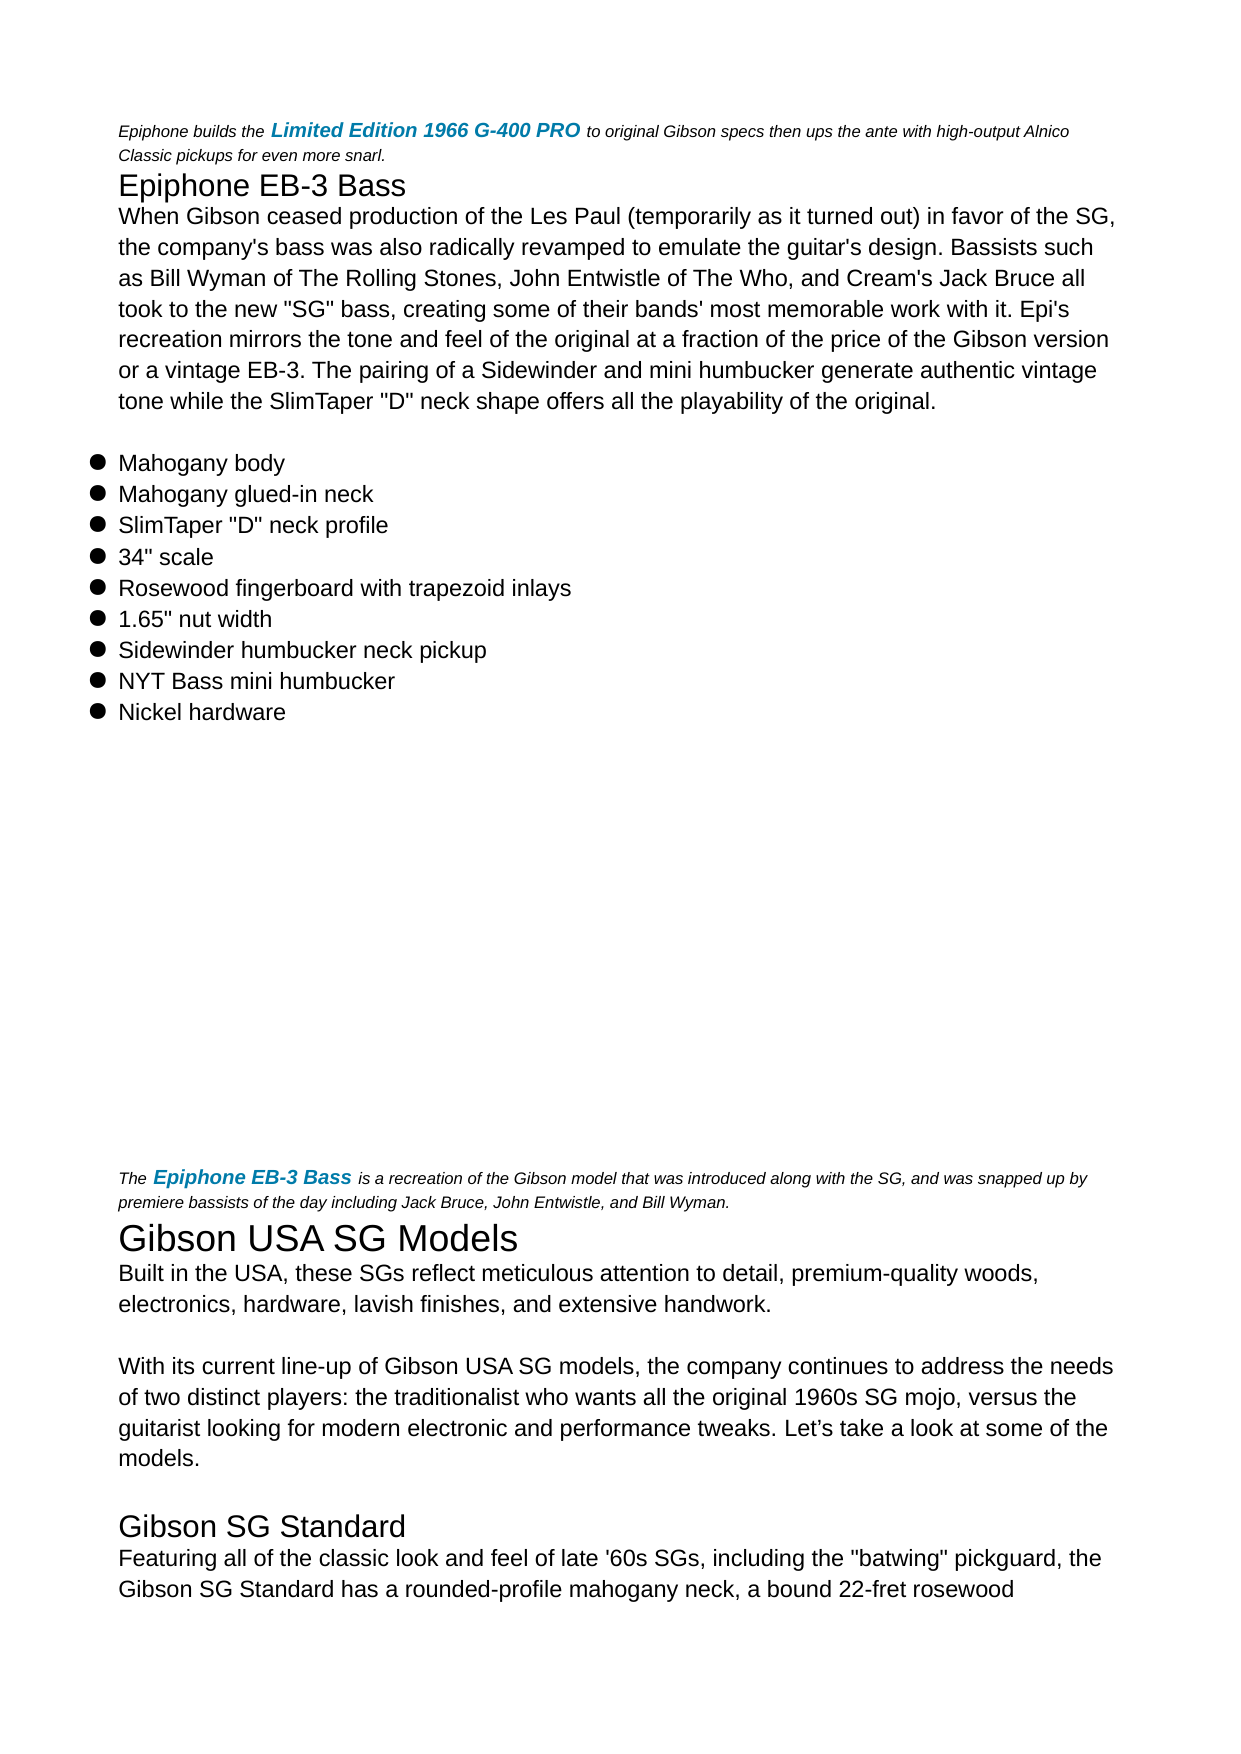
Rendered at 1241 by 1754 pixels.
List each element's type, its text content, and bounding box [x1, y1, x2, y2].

list NYT Bass mini humbucker [118, 668, 1122, 695]
text Epiphone builds the Limited Edition 1966 G-400 PRO to original Gibson specs then ups the ante with high-output Alnico Classic pickups for even more snarl. [118, 118, 1122, 165]
subtitle Gibson USA SG Models [118, 1212, 1122, 1259]
list 34" scale [118, 543, 1122, 570]
text With its current line-up of Gibson USA SG models, the company continues to address the needs of two distinct players: the traditionalist who wants all the original 1960s SG mojo, versus the guitarist looking for modern electronic and performance tweaks. Let’s take a look at some of the models. [118, 1352, 1122, 1472]
list Mahogany glued-in neck [118, 481, 1122, 508]
list Nickel hardware [118, 699, 1122, 726]
list 1.65" nut width [118, 605, 1122, 632]
text Featuring all of the classic look and feel of late '60s SGs, including the "batwing" pickguard, the Gibson SG Standard has a rounded-profile mahogany neck, a bound 22-fret rosewood [118, 1544, 1122, 1602]
text When Gibson ceased production of the Les Paul (temporarily as it turned out) in favor of the SG, the company's bass was also radically revamped to emulate the guitar's design. Bassists such as Bill Wyman of The Rolling Stones, John Entwistle of The Who, and Cream's Jack Bruce all took to the new "SG" bass, creating some of their bands' most memorable work with it. Epi's recreation mirrors the tone and feel of the original at a fraction of the price of the Gibson version or a vintage EB-3. The pairing of a Sidewinder and mini humbucker generate authentic vintage tone while the SlimTaper "D" neck shape offers all the playability of the original. [118, 202, 1122, 414]
list Rosewood fingerboard with trapezoid inlays [118, 574, 1122, 601]
list Sidewinder humbucker neck pickup [118, 636, 1122, 663]
list Mahogany body [118, 449, 1122, 477]
text The Epiphone EB-3 Bass is a recreation of the Gibson model that was introduced along with the SG, and was snapped up by premiere bassists of the day including Jack Bruce, John Entwistle, and Bill Wyman. [118, 1166, 1122, 1212]
text Built in the USA, these SGs reflect meticulous attention to detail, premium-quality woods, electronics, hardware, lavish finishes, and extensive handwork. [118, 1259, 1122, 1317]
subtitle Gibson SG Standard [118, 1507, 1122, 1544]
list SlimTaper "D" neck profile [118, 512, 1122, 539]
subtitle Epiphone EB-3 Bass [118, 165, 1122, 202]
